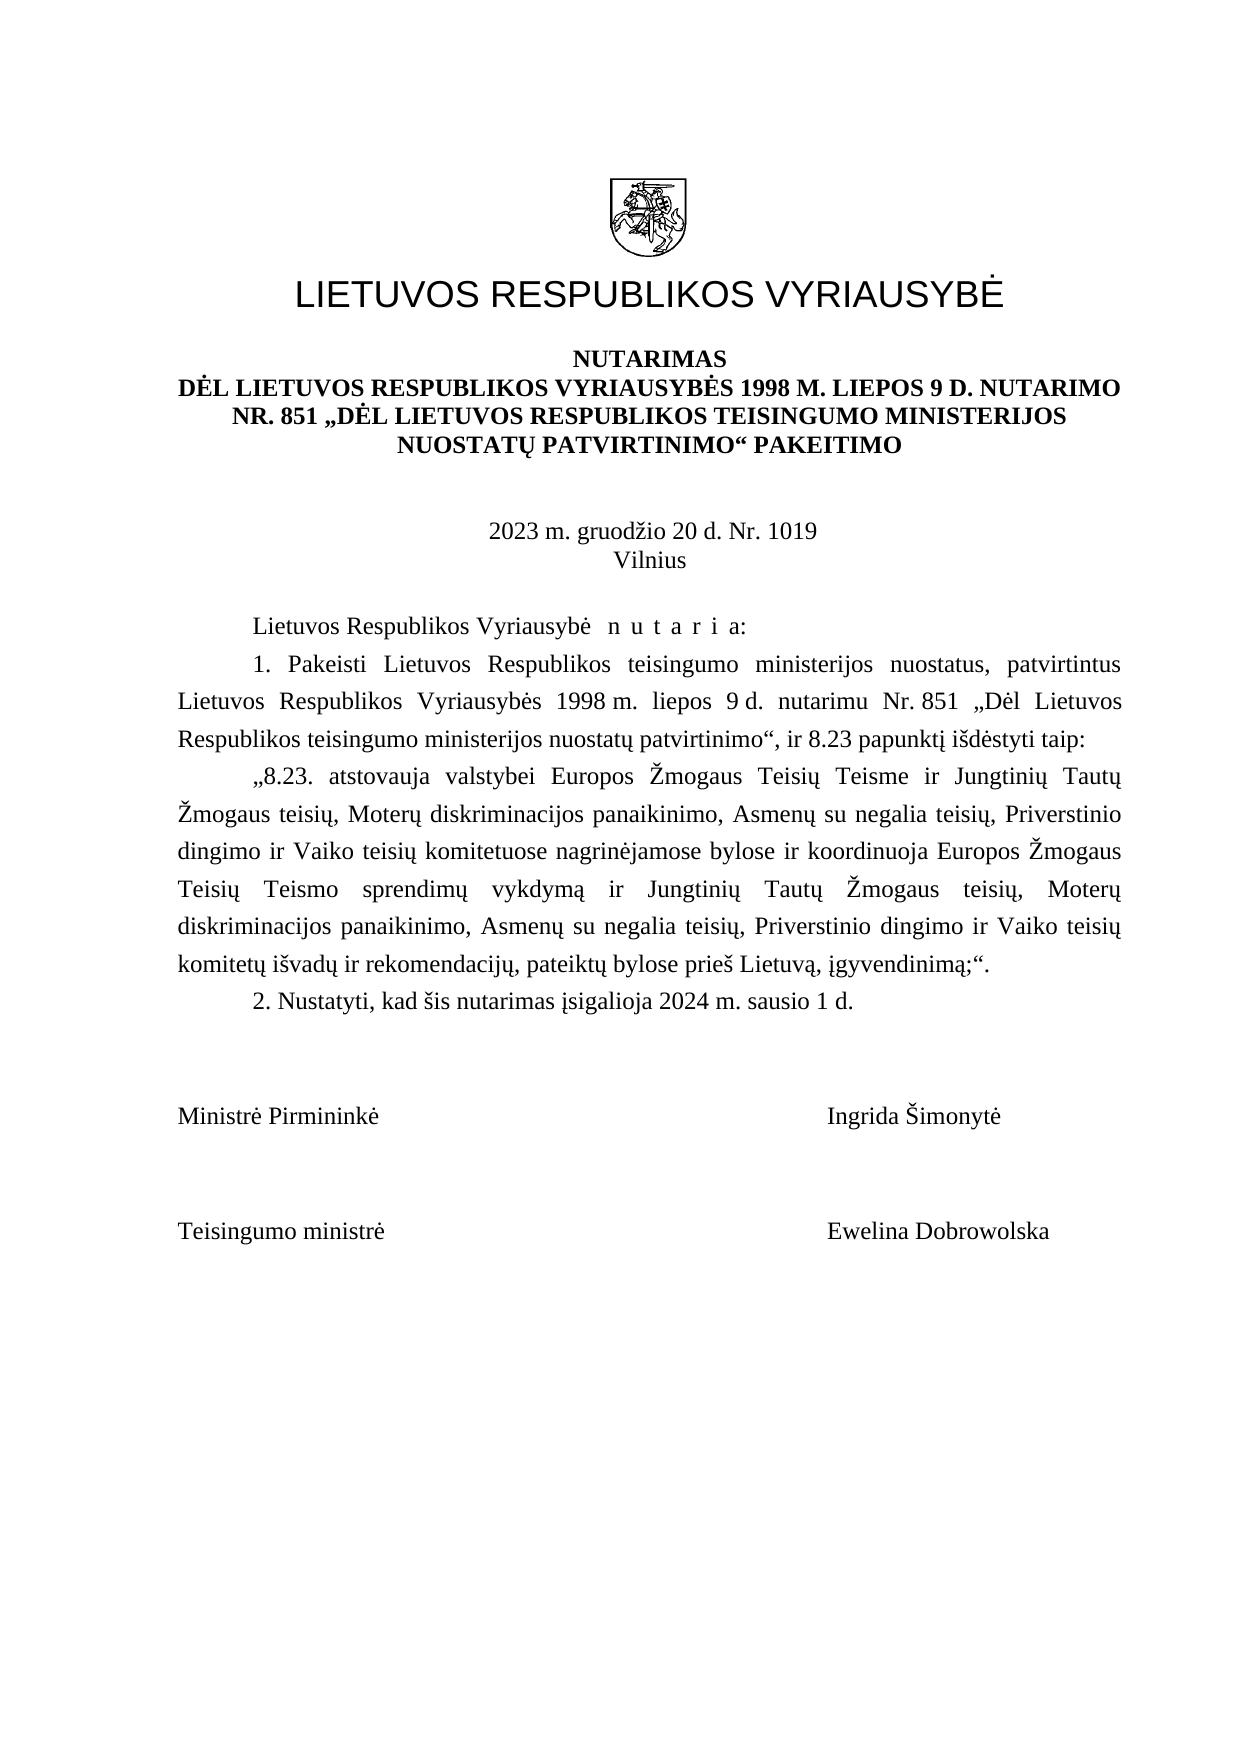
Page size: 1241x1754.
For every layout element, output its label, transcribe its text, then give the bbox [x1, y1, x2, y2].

text Teisingumo ministrė Ewelina Dobrowolska [177, 1216, 1122, 1245]
text Lietuvos Respublikos Vyriausybė [177, 272, 1122, 315]
text 2. Nustatyti, kad šis nutarimas įsigalioja 2024 m. sausio 1 d. [177, 978, 1122, 1015]
text „8.23. atstovauja valstybei Europos Žmogaus Teisių Teisme ir Jungtinių Tautų Žmogaus teisių, Moterų diskriminacijos panaikinimo, Asmenų su negalia teisių, Priverstinio dingimo ir Vaiko teisių komitetuose nagrinėjamose bylose ir koordinuoja Europos Žmogaus Teisių Teismo sprendimų vykdymą ir Jungtinių Tautų Žmogaus teisių, Moterų diskriminacijos panaikinimo, Asmenų su negalia teisių, Priverstinio dingimo ir Vaiko teisių komitetų išvadų ir rekomendacijų, pateiktų bylose prieš Lietuvą, įgyvendinimą;“. [177, 753, 1122, 978]
text Vilnius [177, 545, 1122, 574]
text 1. Pakeisti Lietuvos Respublikos teisingumo ministerijos nuostatus, patvirtintus Lietuvos Respublikos Vyriausybės 1998 m. liepos 9 d. nutarimu Nr. 851 „Dėl Lietuvos Respublikos teisingumo ministerijos nuostatų patvirtinimo“, ir 8.23 papunktį išdėstyti taip: [177, 640, 1122, 753]
text 2023 m. gruodžio 20 d. Nr. 1019 [177, 516, 1122, 545]
text Lietuvos Respublikos Vyriausybė nutaria: [177, 603, 1122, 640]
text Ministrė Pirmininkė Ingrida Šimonytė [177, 1101, 1122, 1130]
text nutarimas [177, 344, 1122, 373]
text DĖL LIETUVOS RESPUBLIKOS VYRIAUSYBĖS 1998 M. LIEPOS 9 D. NUTARIMO NR. 851 „DĖL LIETUVOS RESPUBLIKOS TEISINGUMO MINISTERIJOS NUOSTATŲ PATVIRTINIMO“ PAKEITIMO [177, 373, 1122, 459]
